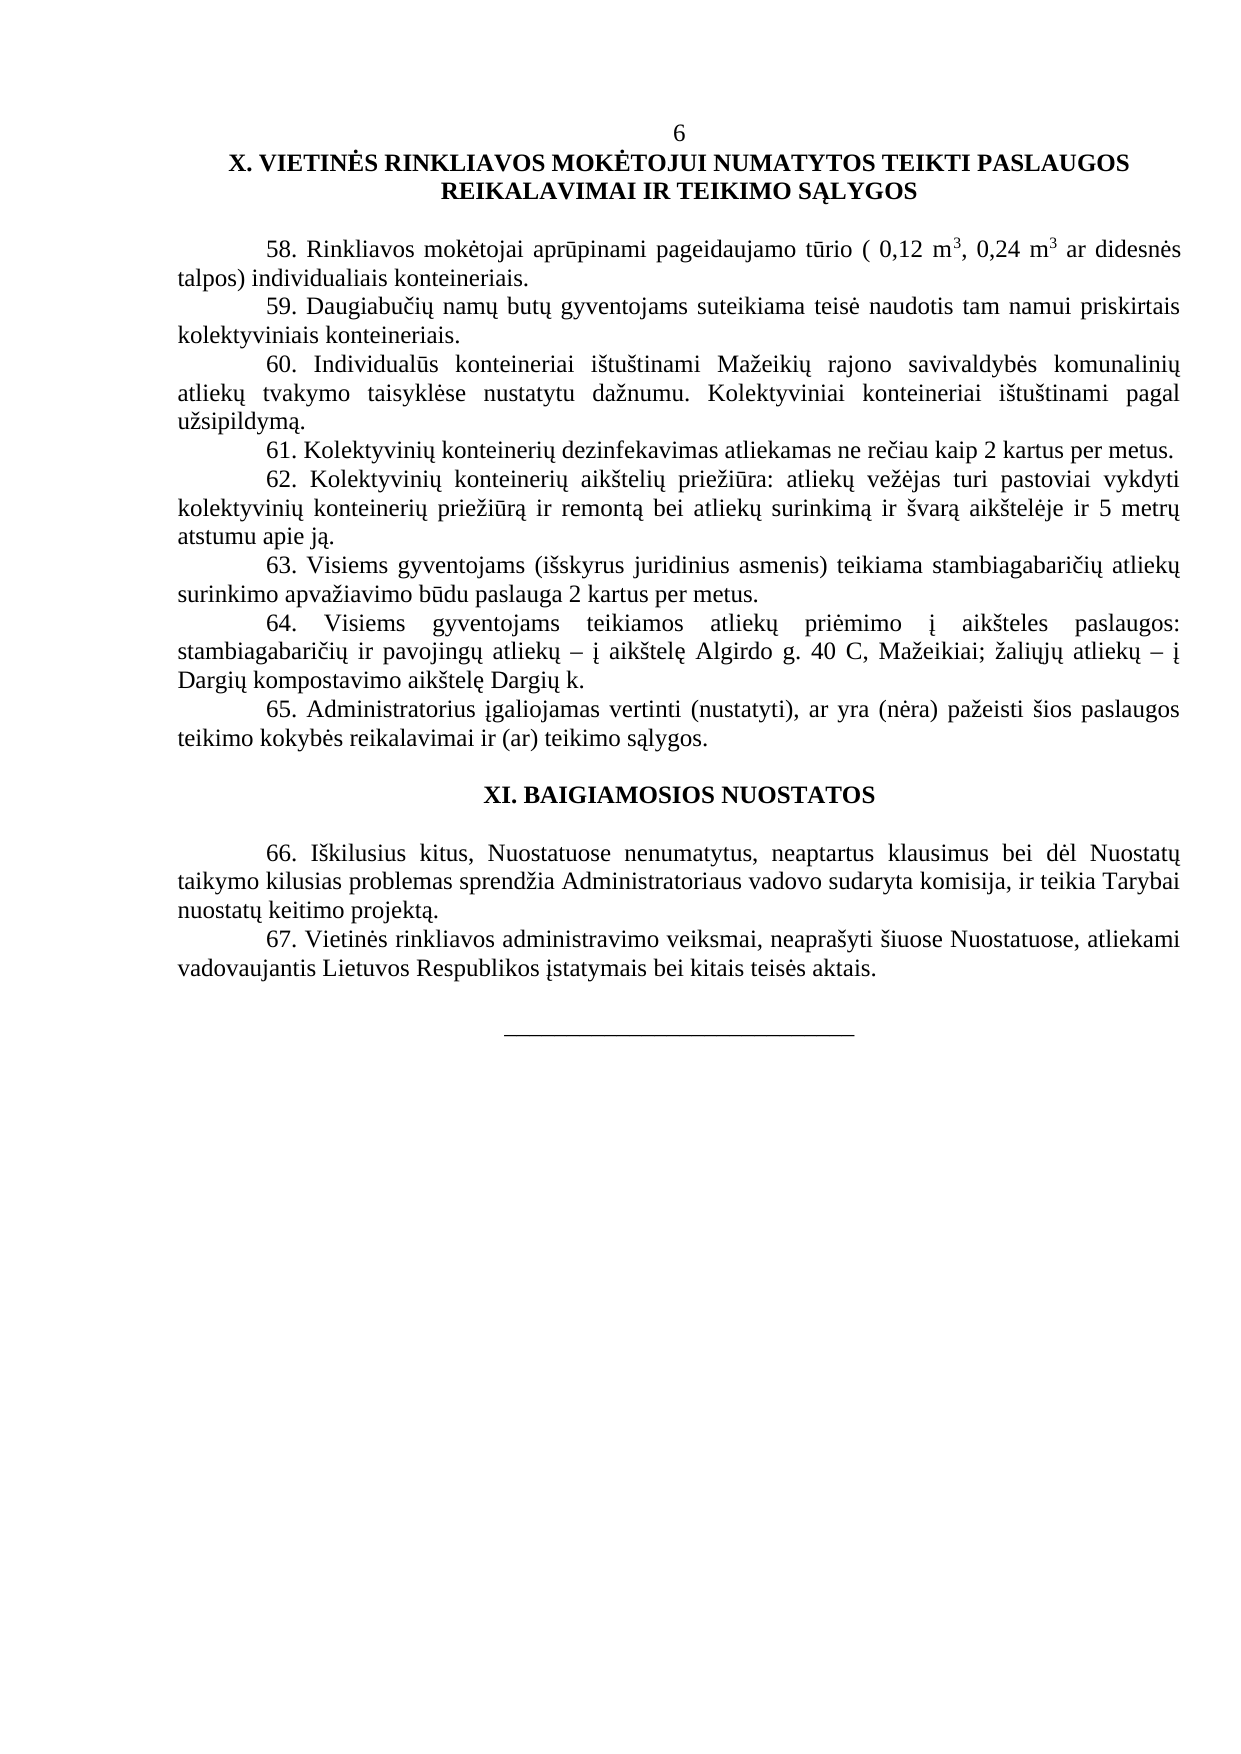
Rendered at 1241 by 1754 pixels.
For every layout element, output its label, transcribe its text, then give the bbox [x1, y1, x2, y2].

text ____________________________ [177, 1010, 1181, 1039]
text X. VIETINĖS RINKLIAVOS MOKĖTOJUI NUMATYTOS TEIKTI PASLAUGOS REIKALAVIMAI IR TEIKIMO SĄLYGOS [177, 148, 1181, 205]
text 66. Iškilusius kitus, Nuostatuose nenumatytus, neaptartus klausimus bei dėl Nuostatų taikymo kilusias problemas sprendžia Administratoriaus vadovo sudaryta komisija, ir teikia Tarybai nuostatų keitimo projektą. [177, 838, 1181, 924]
text 62. Kolektyvinių konteinerių aikštelių priežiūra: atliekų vežėjas turi pastoviai vykdyti kolektyvinių konteinerių priežiūrą ir remontą bei atliekų surinkimą ir švarą aikštelėje ir 5 metrų atstumu apie ją. [177, 464, 1181, 550]
text 67. Vietinės rinkliavos administravimo veiksmai, neaprašyti šiuose Nuostatuose, atliekami vadovaujantis Lietuvos Respublikos įstatymais bei kitais teisės aktais. [177, 924, 1181, 981]
text 59. Daugiabučių namų butų gyventojams suteikiama teisė naudotis tam namui priskirtais kolektyviniais konteineriais. [177, 291, 1181, 349]
text 63. Visiems gyventojams (išskyrus juridinius asmenis) teikiama stambiagabaričių atliekų surinkimo apvažiavimo būdu paslauga 2 kartus per metus. [177, 550, 1181, 608]
text 65. Administratorius įgaliojamas vertinti (nustatyti), ar yra (nėra) pažeisti šios paslaugos teikimo kokybės reikalavimai ir (ar) teikimo sąlygos. [177, 694, 1181, 751]
text 64. Visiems gyventojams teikiamos atliekų priėmimo į aikšteles paslaugos: stambiagabaričių ir pavojingų atliekų – į aikštelę Algirdo g. 40 C, Mažeikiai; žaliųjų atliekų – į Dargių kompostavimo aikštelę Dargių k. [177, 608, 1181, 694]
text 61. Kolektyvinių konteinerių dezinfekavimas atliekamas ne rečiau kaip 2 kartus per metus. [177, 435, 1181, 464]
text 60. Individualūs konteineriai ištuštinami Mažeikių rajono savivaldybės komunalinių atliekų tvakymo taisyklėse nustatytu dažnumu. Kolektyviniai konteineriai ištuštinami pagal užsipildymą. [177, 349, 1181, 435]
text XI. BAIGIAMOSIOS NUOSTATOS [177, 780, 1181, 809]
text 58. Rinkliavos mokėtojai aprūpinami pageidaujamo tūrio ( 0,12 m3, 0,24 m3 ar didesnės talpos) individualiais konteineriais. [177, 234, 1181, 291]
